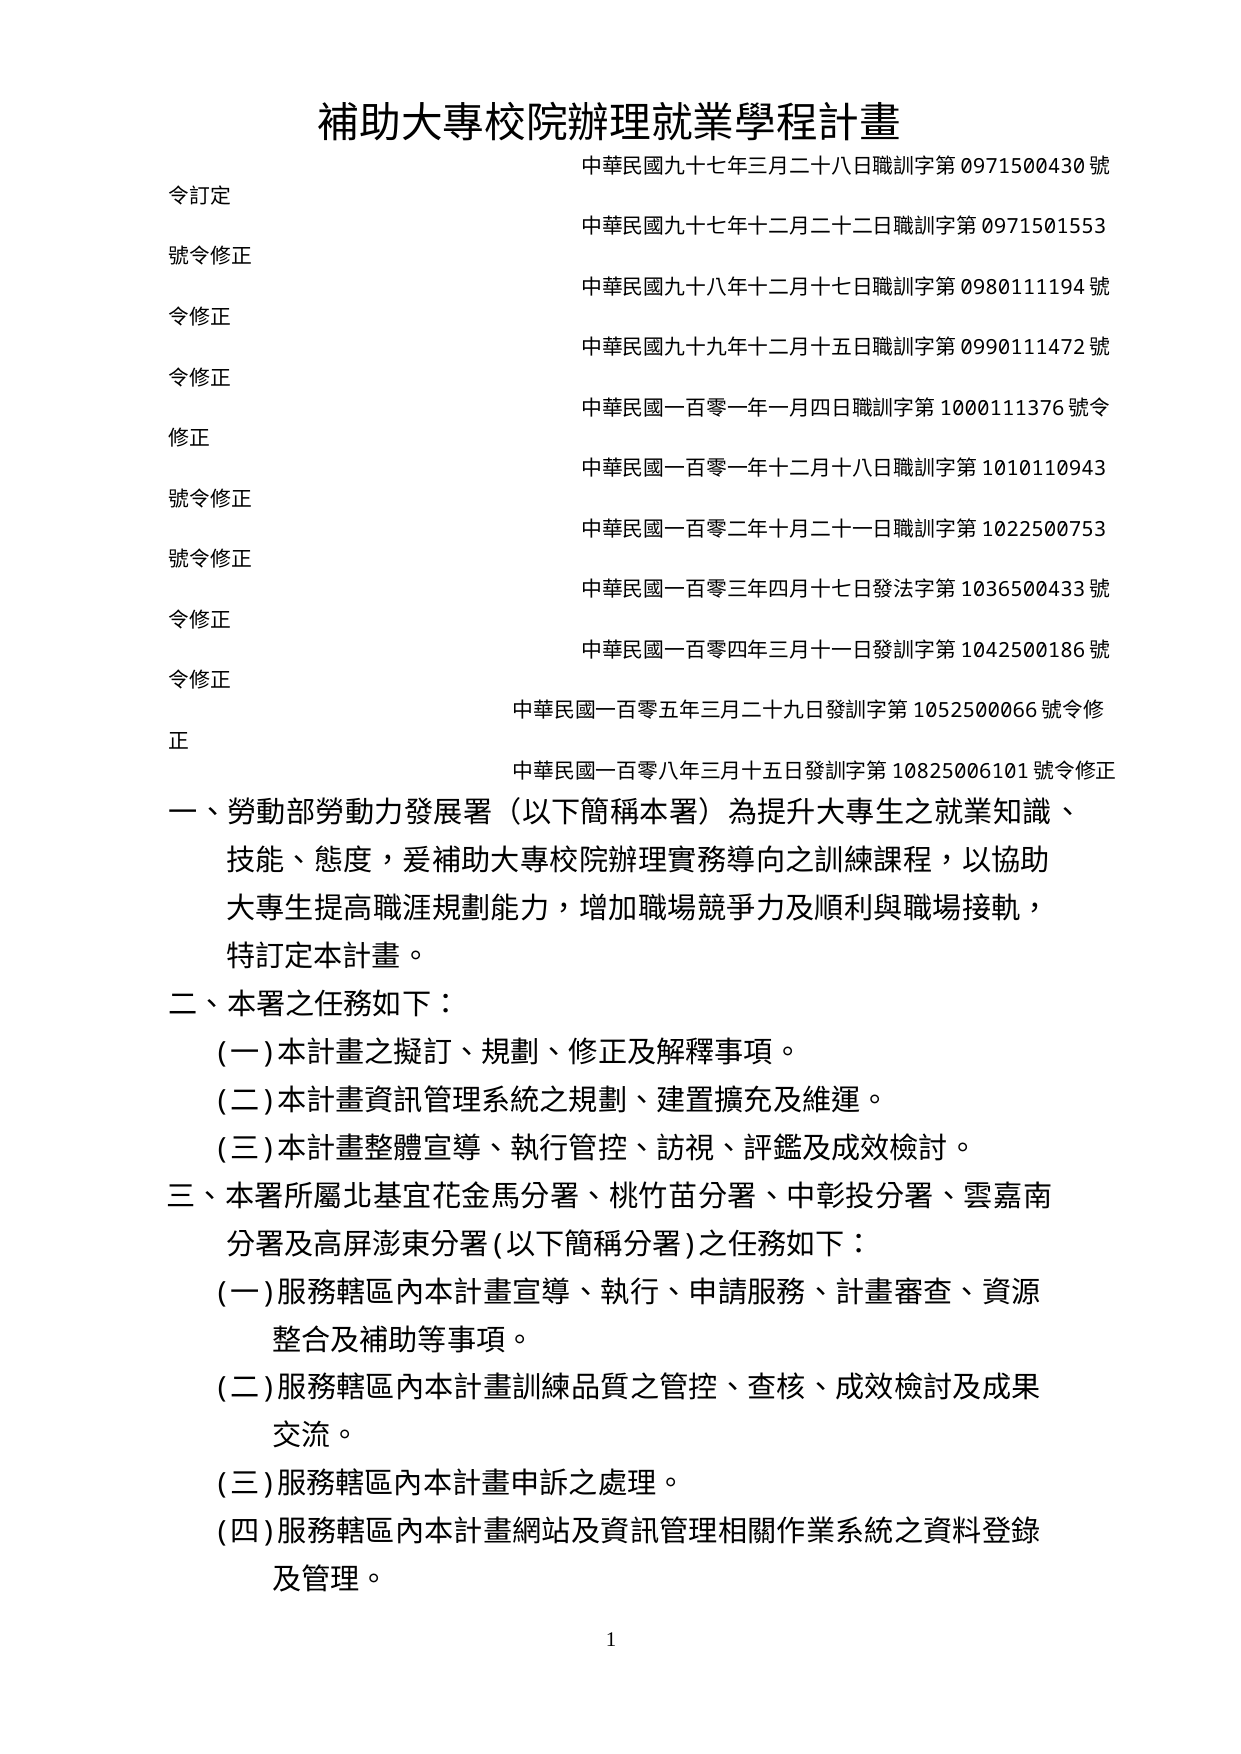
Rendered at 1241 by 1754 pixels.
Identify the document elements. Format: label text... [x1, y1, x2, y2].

text 中華民國一百零一年十二月十八日職訓字第1010110943號令修正 [168, 452, 1124, 512]
text 中華民國一百零三年四月十七日發法字第1036500433號令修正 [168, 573, 1124, 633]
text 中華民國一百零八年三月十五日發訓字第10825006101號令修正 [168, 754, 1124, 784]
text 中華民國一百零五年三月二十九日發訓字第1052500066號令修正 [168, 694, 1124, 754]
text 中華民國九十七年三月二十八日職訓字第0971500430號令訂定 [168, 149, 1124, 209]
text 中華民國一百零四年三月十一日發訓字第1042500186號令修正 [168, 633, 1124, 694]
text (一)本計畫之擬訂、規劃、修正及解釋事項。 [213, 1024, 1043, 1072]
text 二、本署之任務如下： [168, 976, 1053, 1024]
text (三)本計畫整體宣導、執行管控、訪視、評鑑及成效檢討。 [213, 1120, 1043, 1168]
text 中華民國一百零二年十月二十一日職訓字第1022500753號令修正 [168, 512, 1124, 573]
text (三)服務轄區內本計畫申訴之處理。 [213, 1455, 1043, 1503]
text (二)本計畫資訊管理系統之規劃、建置擴充及維運。 [213, 1072, 1043, 1120]
text 一、勞動部勞動力發展署（以下簡稱本署）為提升大專生之就業知識、技能、態度，爰補助大專校院辦理實務導向之訓練課程，以協助大專生提高職涯規劃能力，增加職場競爭力及順利與職場接軌，特訂定本計畫。 [168, 784, 1053, 976]
text 中華民國一百零一年一月四日職訓字第1000111376號令修正 [168, 391, 1124, 452]
text (二)服務轄區內本計畫訓練品質之管控、查核、成效檢討及成果交流。 [213, 1359, 1043, 1455]
text (四)服務轄區內本計畫網站及資訊管理相關作業系統之資料登錄及管理。 [213, 1503, 1043, 1599]
text 中華民國九十七年十二月二十二日職訓字第0971501553號令修正 [168, 209, 1124, 270]
text 補助大專校院辦理就業學程計畫 [118, 89, 1099, 149]
text (一)服務轄區內本計畫宣導、執行、申請服務、計畫審查、資源整合及補助等事項。 [213, 1264, 1043, 1359]
text 中華民國九十八年十二月十七日職訓字第0980111194號令修正 [168, 270, 1124, 331]
text 三、本署所屬北基宜花金馬分署、桃竹苗分署、中彰投分署、雲嘉南分署及高屏澎東分署(以下簡稱分署)之任務如下： [166, 1168, 1053, 1264]
text 中華民國九十九年十二月十五日職訓字第0990111472號令修正 [168, 331, 1124, 391]
